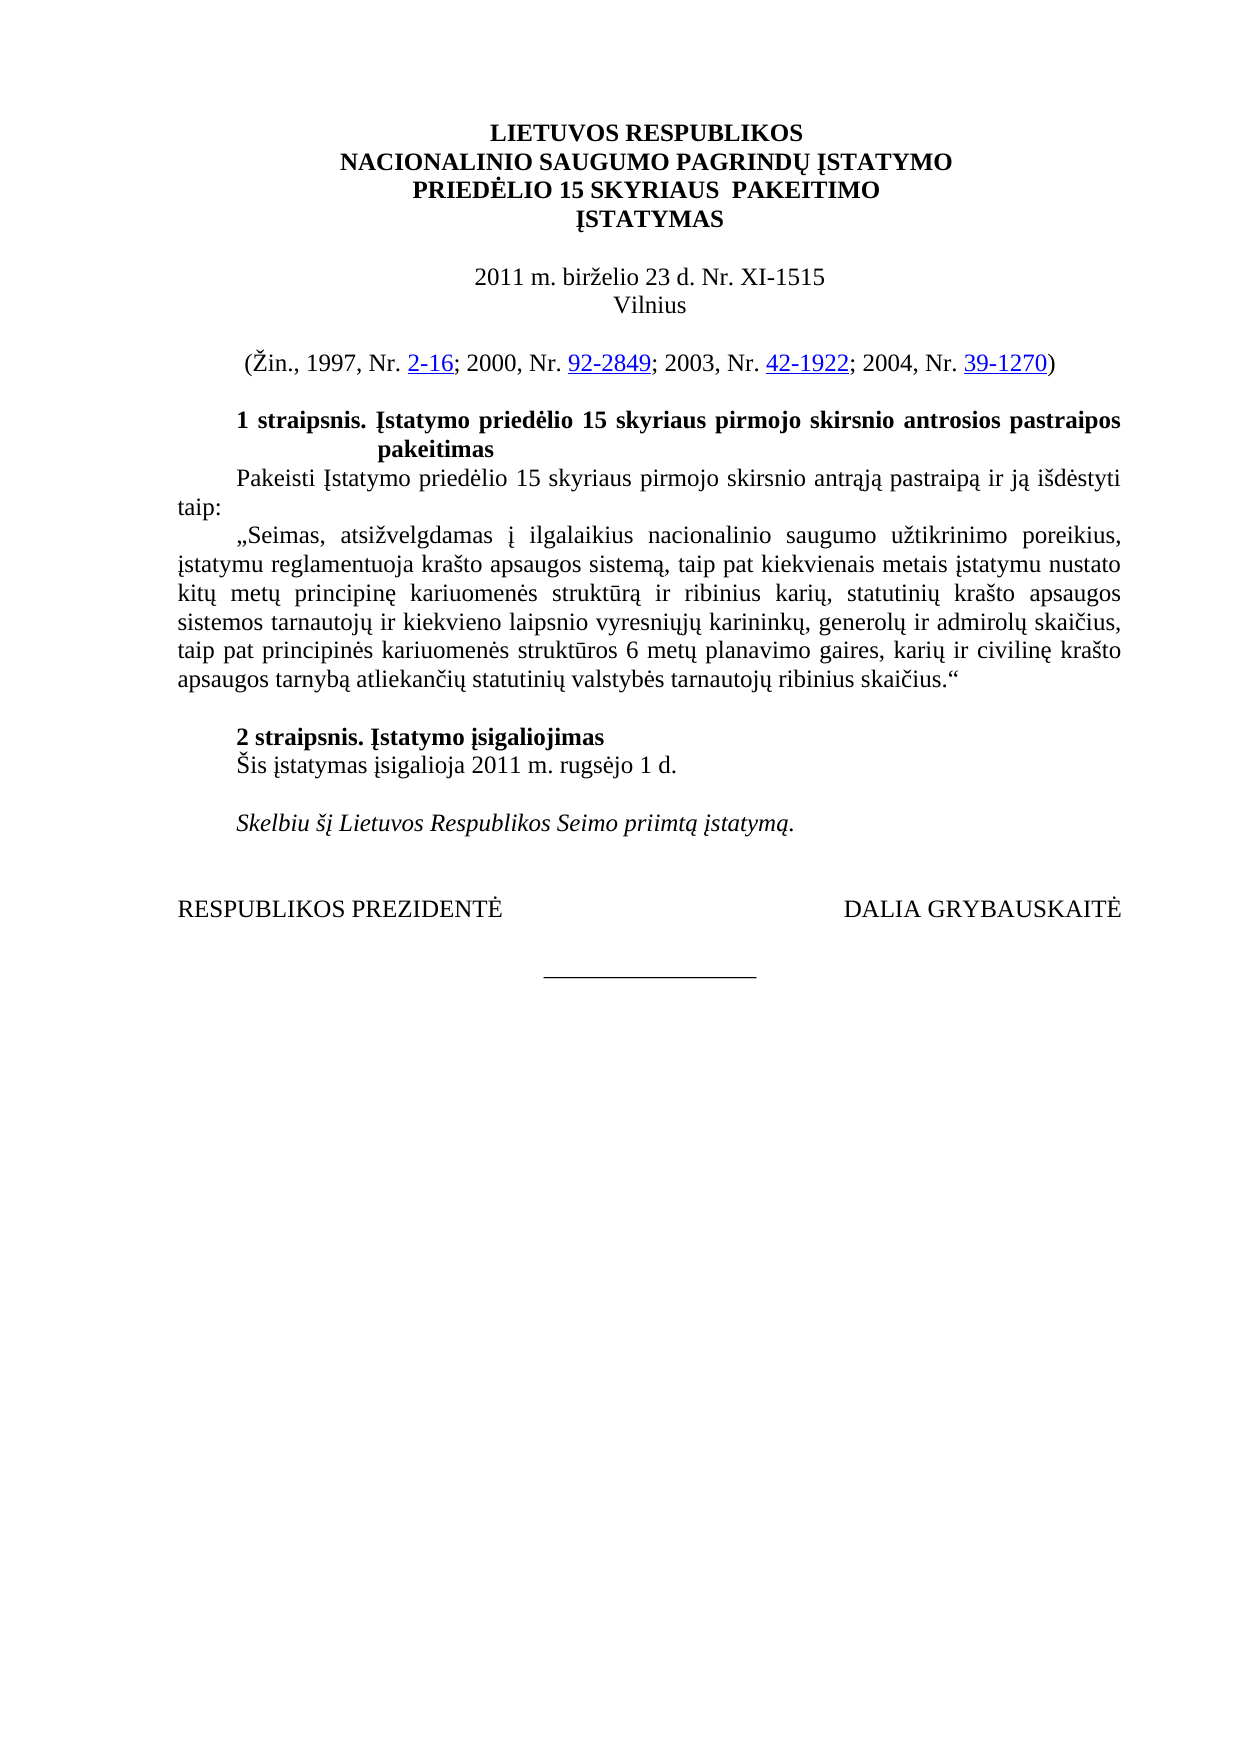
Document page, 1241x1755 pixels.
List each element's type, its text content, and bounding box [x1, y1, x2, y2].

text RESPUBLIKOS PREZIDENTĖ DALIA GRYBAUSKAITĖ [177, 894, 1122, 923]
text 2 straipsnis. Įstatymo įsigaliojimas [177, 722, 1122, 751]
text 2011 m. birželio 23 d. Nr. XI-1515 [177, 262, 1122, 291]
text Pakeisti Įstatymo priedėlio 15 skyriaus pirmojo skirsnio antrąją pastraipą ir ją išdėstyti taip: [177, 463, 1122, 521]
text Šis įstatymas įsigalioja 2011 m. rugsėjo 1 d. [177, 751, 1122, 779]
text 1 straipsnis. Įstatymo priedėlio 15 skyriaus pirmojo skirsnio antrosios pastraipos pakeitimas [236, 406, 1122, 463]
text Skelbiu šį Lietuvos Respublikos Seimo priimtą įstatymą. [177, 808, 1122, 837]
text LIETUVOS RESPUBLIKOS [177, 118, 1122, 147]
text Vilnius [177, 291, 1122, 319]
text _________________ [177, 952, 1122, 981]
text (Žin., 1997, Nr. 2-16; 2000, Nr. 92-2849; 2003, Nr. 42-1922; 2004, Nr. 39-1270) [177, 348, 1122, 377]
text NACIONALINIO SAUGUMO PAGRINDŲ ĮSTATYMO [177, 147, 1122, 176]
text PRIEDĖLIO 15 SKYRIAUS PAKEITIMO [177, 176, 1122, 204]
text ĮSTATYMAS [177, 204, 1122, 233]
text „Seimas, atsižvelgdamas į ilgalaikius nacionalinio saugumo užtikrinimo poreikius, įstatymu reglamentuoja krašto apsaugos sistemą, taip pat kiekvienais metais įstatymu nustato kitų metų principinę kariuomenės struktūrą ir ribinius karių, statutinių krašto apsaugos sistemos tarnautojų ir kiekvieno laipsnio vyresniųjų karininkų, generolų ir admirolų skaičius, taip pat principinės kariuomenės struktūros 6 metų planavimo gaires, karių ir civilinę krašto apsaugos tarnybą atliekančių statutinių valstybės tarnautojų ribinius skaičius.“ [177, 521, 1122, 693]
